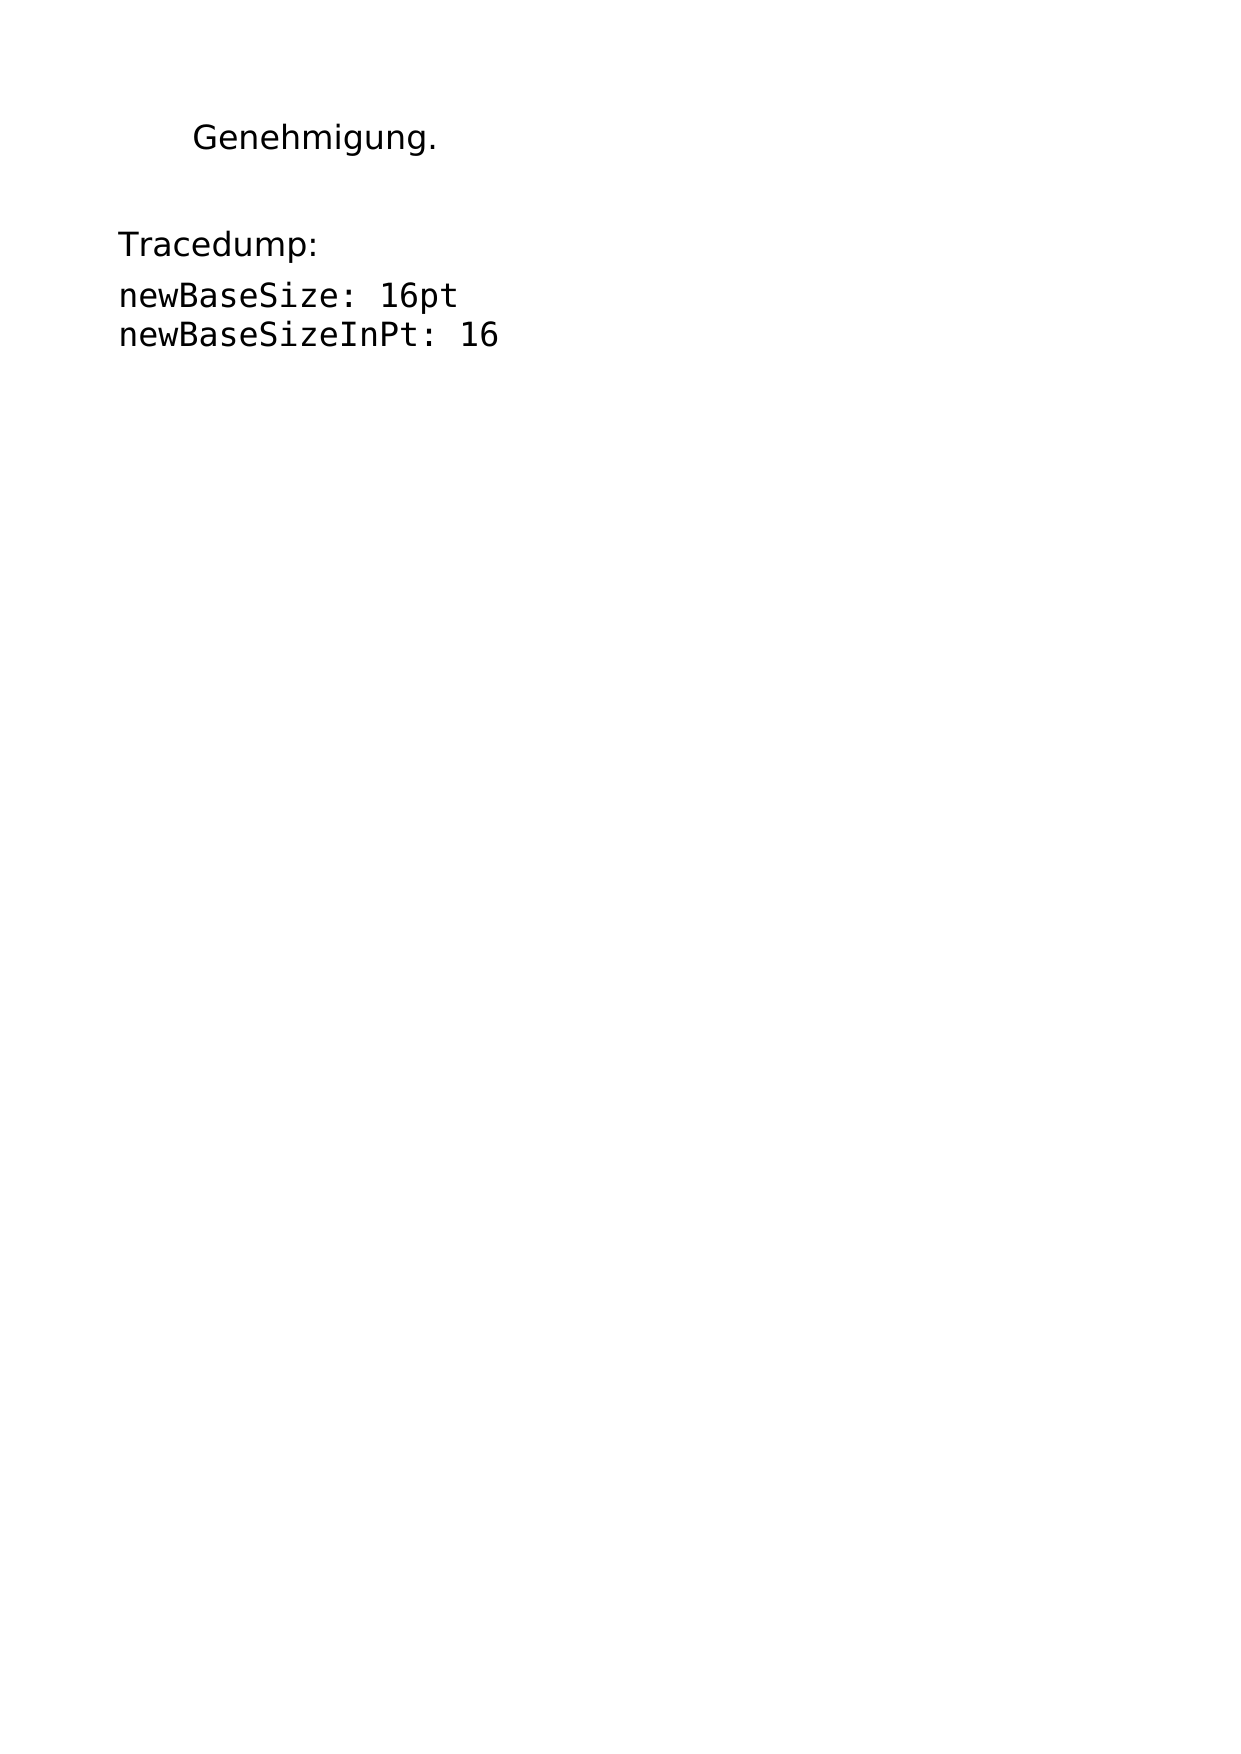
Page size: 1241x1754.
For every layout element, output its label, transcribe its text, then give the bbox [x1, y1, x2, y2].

text Tracedump: [118, 186, 1122, 264]
text newBaseSize: 16pt newBaseSizeInPt: 16 [118, 277, 1122, 354]
list Genehmigung. [177, 118, 1122, 157]
